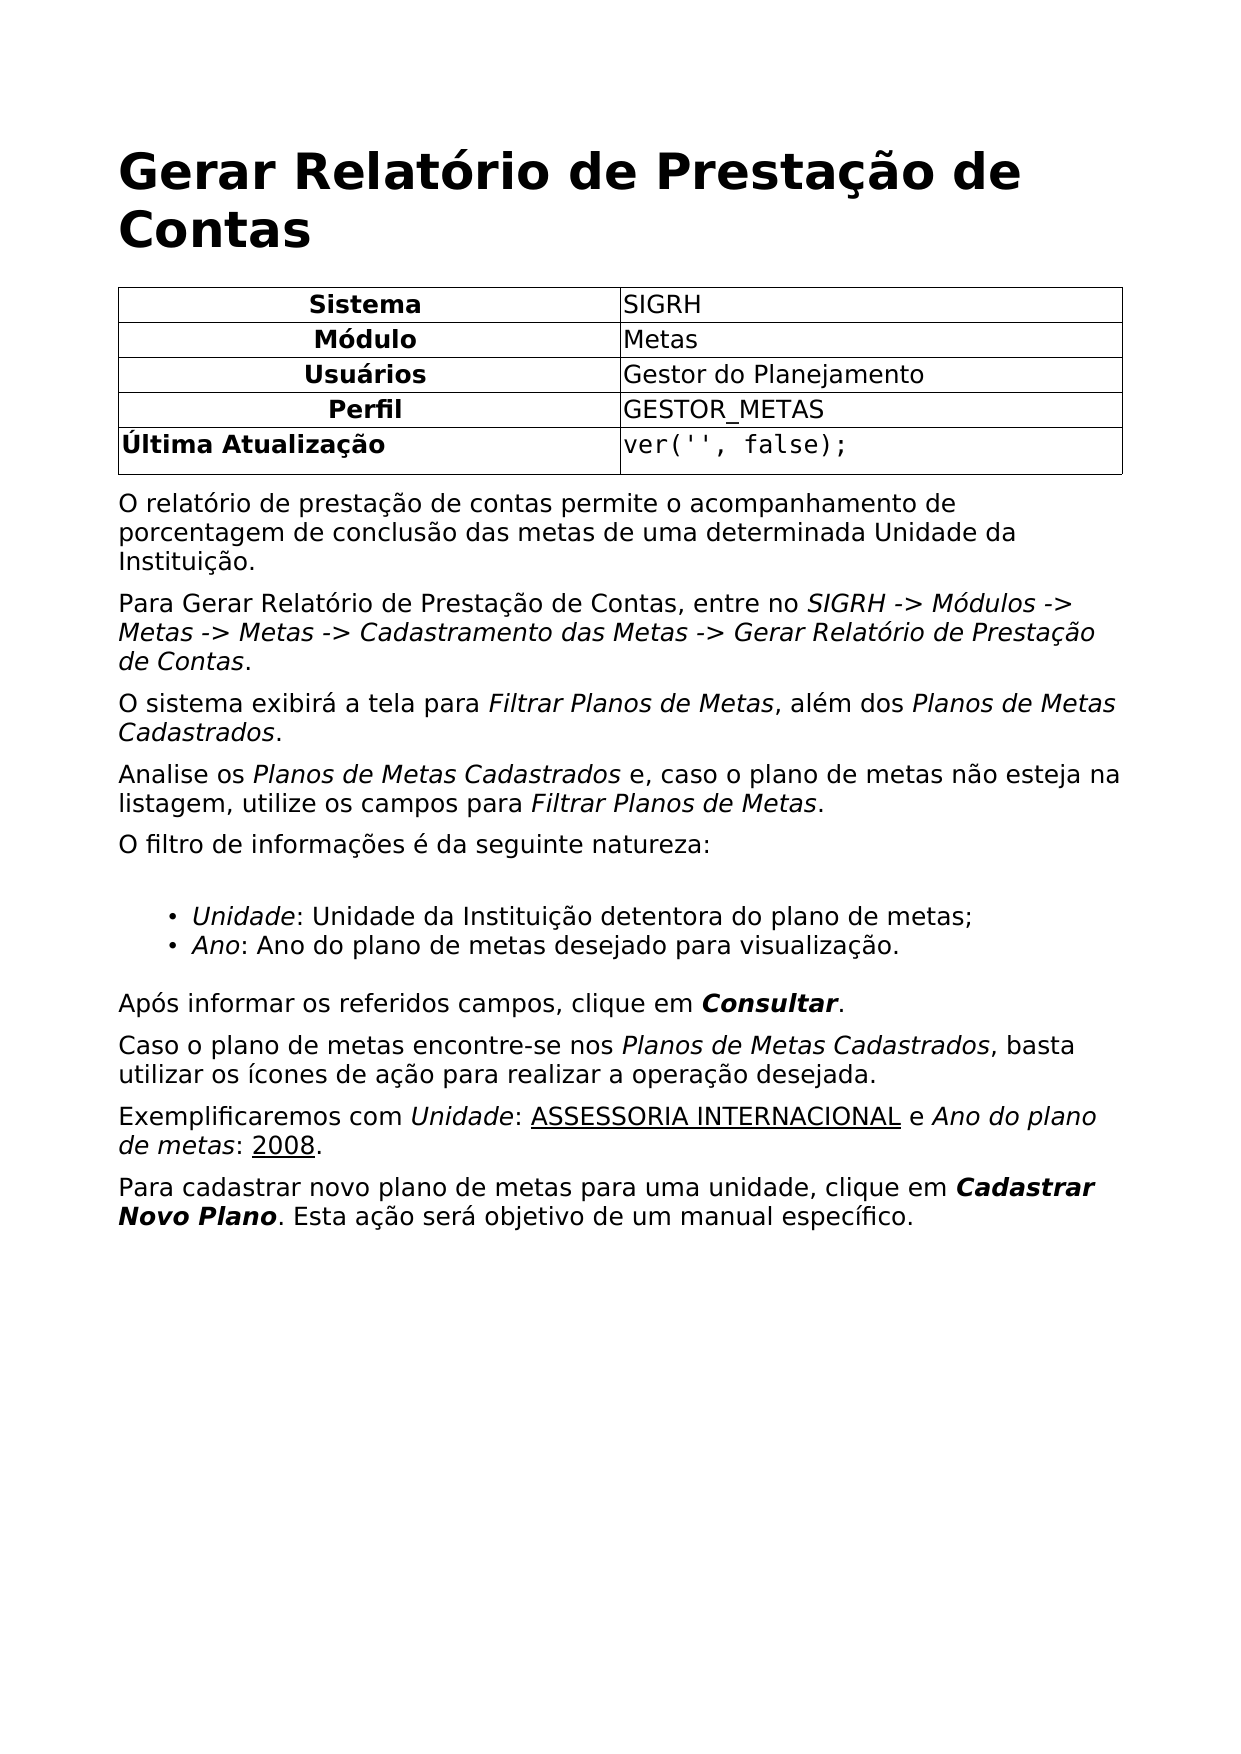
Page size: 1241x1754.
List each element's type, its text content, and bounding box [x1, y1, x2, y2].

table_cell ver('', false); [621, 428, 1122, 474]
table_cell Usuários [119, 358, 620, 392]
table_cell Gestor do Planejamento [621, 358, 1122, 392]
table_cell Perfil [119, 393, 620, 427]
text Caso o plano de metas encontre-se nos Planos de Metas Cadastrados, basta utilizar os ícones de ação para realizar a operação desejada. [118, 1031, 1122, 1090]
text O sistema exibirá a tela para Filtrar Planos de Metas, além dos Planos de Metas Cadastrados. [118, 689, 1122, 747]
text Para cadastrar novo plano de metas para uma unidade, clique em Cadastrar Novo Plano. Esta ação será objetivo de um manual específico. [118, 1173, 1122, 1231]
table_cell Metas [621, 323, 1122, 357]
text Para Gerar Relatório de Prestação de Contas, entre no SIGRH -> Módulos -> Metas -> Metas -> Cadastramento das Metas -> Gerar Relatório de Prestação de Contas. [118, 589, 1122, 677]
list Ano: Ano do plano de metas desejado para visualização. [177, 931, 1122, 960]
list Unidade: Unidade da Instituição detentora do plano de metas; [177, 902, 1122, 931]
table_cell Última Atualização [119, 428, 620, 474]
table_header SIGRH [621, 288, 1122, 322]
subtitle Gerar Relatório de Prestação de Contas [118, 143, 1122, 259]
text O relatório de prestação de contas permite o acompanhamento de porcentagem de conclusão das metas de uma determinada Unidade da Instituição. [118, 489, 1122, 577]
text Analise os Planos de Metas Cadastrados e, caso o plano de metas não esteja na listagem, utilize os campos para Filtrar Planos de Metas. [118, 760, 1122, 818]
table_header Sistema [119, 288, 620, 322]
text Após informar os referidos campos, clique em Consultar. [118, 990, 1122, 1019]
text Exemplificaremos com Unidade: ASSESSORIA INTERNACIONAL e Ano do plano de metas: 2008. [118, 1102, 1122, 1161]
text O filtro de informações é da seguinte natureza: [118, 831, 1122, 860]
table_cell Módulo [119, 323, 620, 357]
table_cell GESTOR_METAS [621, 393, 1122, 427]
